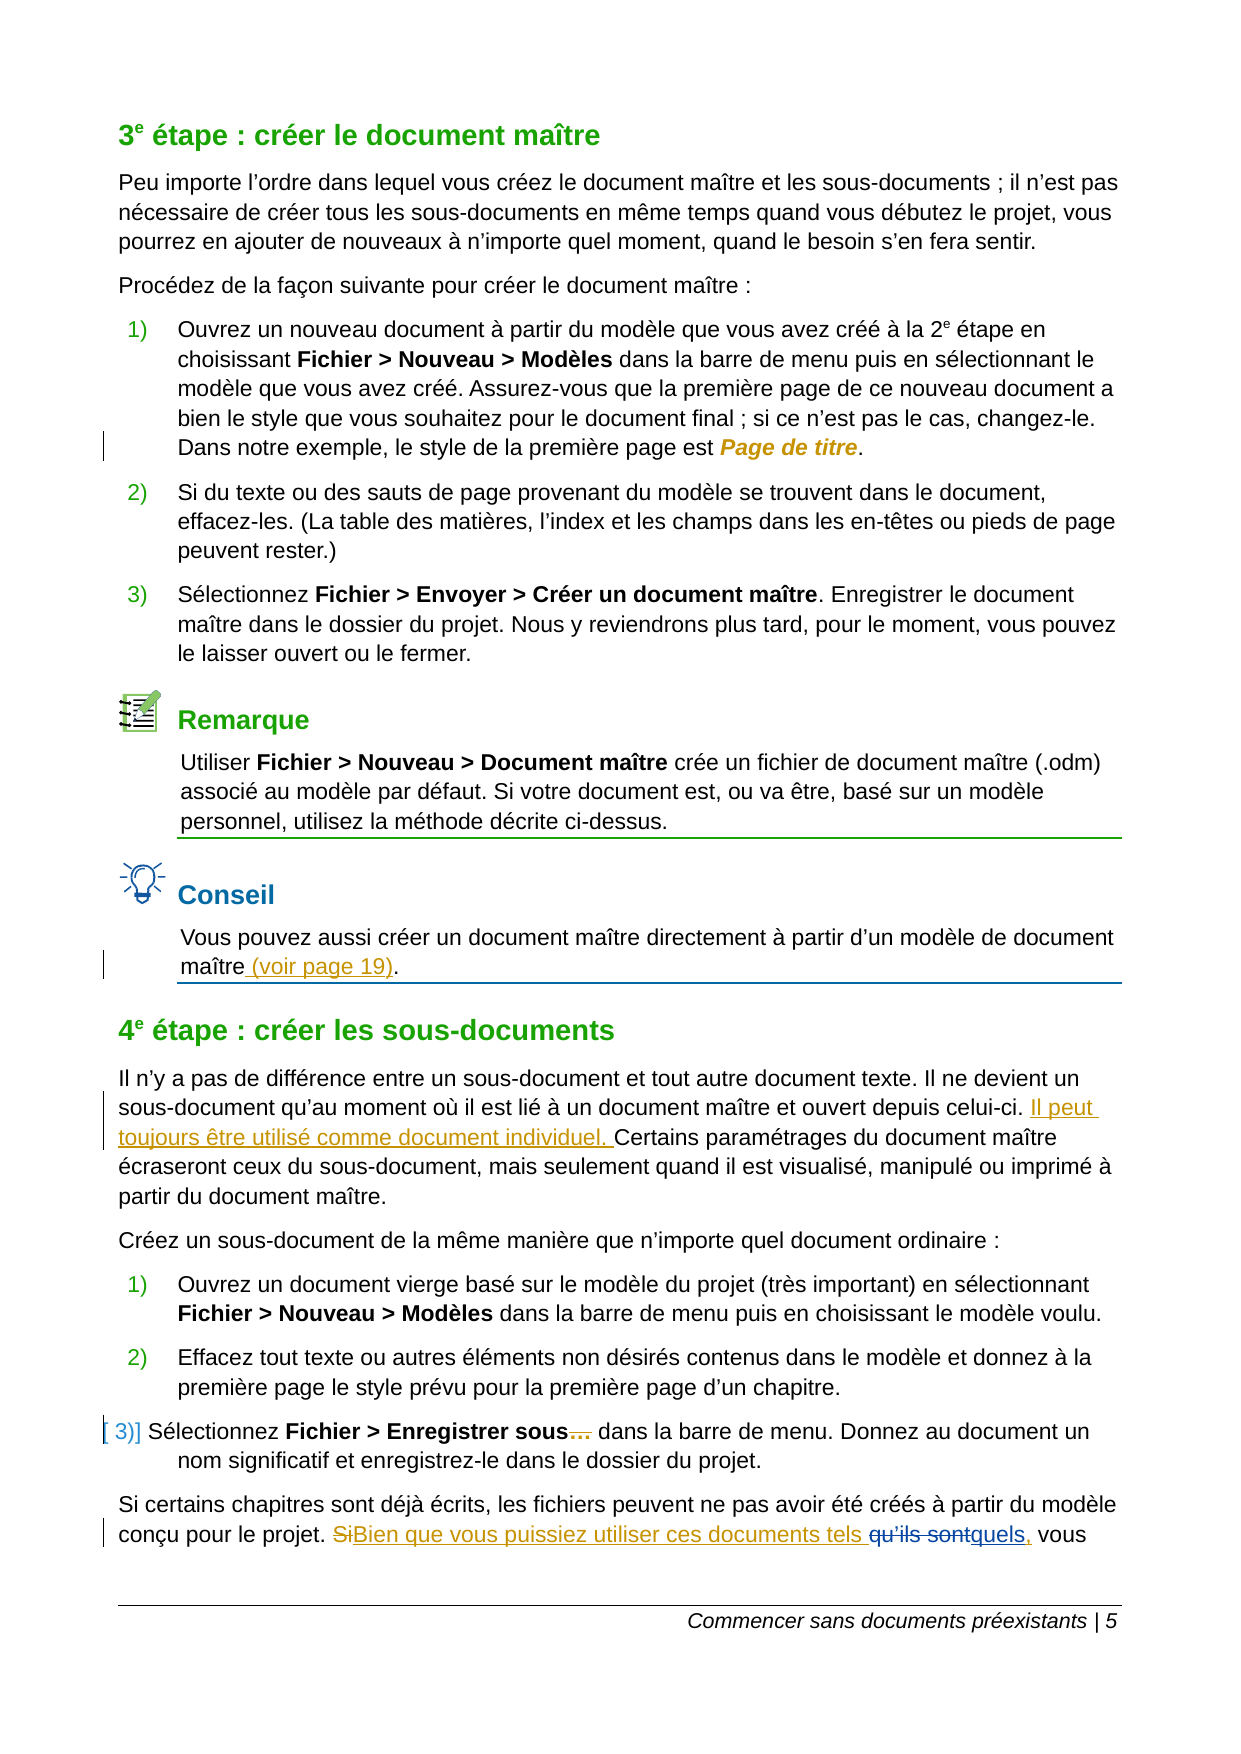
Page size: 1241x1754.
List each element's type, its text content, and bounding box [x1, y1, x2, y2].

text Créez un sous-document de la même manière que n’importe quel document ordinaire : [118, 1223, 1122, 1253]
subtitle 4e étape : créer les sous-documents [118, 1013, 1122, 1047]
list Si du texte ou des sauts de page provenant du modèle se trouvent dans le document, effacez-les. (La table des matières, l’index et les champs dans les en-têtes ou pieds de page peuvent rester.) [148, 475, 1122, 564]
list Ouvrez un document vierge basé sur le modèle du projet (très important) en sélectionnant Fichier > Nouveau > Modèles dans la barre de menu puis en choisissant le modèle voulu. [148, 1268, 1122, 1327]
text Procédez de la façon suivante pour créer le document maître : [118, 269, 1122, 299]
list Remarque [118, 689, 1122, 735]
text Il n’y a pas de différence entre un sous-document et tout autre document texte. Il ne devient un sous-document qu’au moment où il est lié à un document maître et ouvert depuis celui-ci. Il peut toujours être utilisé comme document individuel. Certains paramétrages du document maître écraseront ceux du sous-document, mais seulement quand il est visualisé, manipulé ou imprimé à partir du document maître. [118, 1062, 1122, 1209]
list Conseil [118, 861, 1122, 910]
subtitle 3e étape : créer le document maître [118, 118, 1122, 152]
text Peu importe l’ordre dans lequel vous créez le document maître et les sous-documents ; il n’est pas nécessaire de créer tous les sous-documents en même temps quand vous débutez le projet, vous pourrez en ajouter de nouveaux à n’importe quel moment, quand le besoin s’en fera sentir. [118, 166, 1122, 255]
text Vous pouvez aussi créer un document maître directement à partir d’un modèle de document maître (voir page 19). [177, 917, 1122, 982]
text Si certains chapitres sont déjà écrits, les fichiers peuvent ne pas avoir été créés à partir du modèle conçu pour le projet. Bien que vous puissiez utiliser ces documents tels quels, vous désirerez peut-être modifier le modèle attaché aux fichiers existants ; dans ce cas, utilisez la technique décrite à la section « Associer un document à un modèle différent », dans le chapitre 10, Travailler avec les modèles. [118, 1488, 1122, 1547]
list Ouvrez un nouveau document à partir du modèle que vous avez créé à la 2e étape en choisissant Fichier > Nouveau > Modèles dans la barre de menu puis en sélectionnant le modèle que vous avez créé. Assurez-vous que la première page de ce nouveau document a bien le style que vous souhaitez pour le document final ; si ce n’est pas le cas, changez-le. Dans notre exemple, le style de la première page est Page de titre. [148, 313, 1122, 461]
list Effacez tout texte ou autres éléments non désirés contenus dans le modèle et donnez à la première page le style prévu pour la première page d’un chapitre. [148, 1341, 1122, 1400]
text Utiliser Fichier > Nouveau > Document maître crée un fichier de document maître (.odm) associé au modèle par défaut. Si votre document est, ou va être, basé sur un modèle personnel, utilisez la méthode décrite ci-dessus. [177, 743, 1122, 837]
list Sélectionnez Fichier > Envoyer > Créer un document maître. Enregistrer le document maître dans le dossier du projet. Nous y reviendrons plus tard, pour le moment, vous pouvez le laisser ouvert ou le fermer. [148, 578, 1122, 667]
list Sélectionnez Fichier > Enregistrer sous dans la barre de menu. Donnez au document un nom significatif et enregistrez-le dans le dossier du projet. [148, 1415, 1122, 1474]
